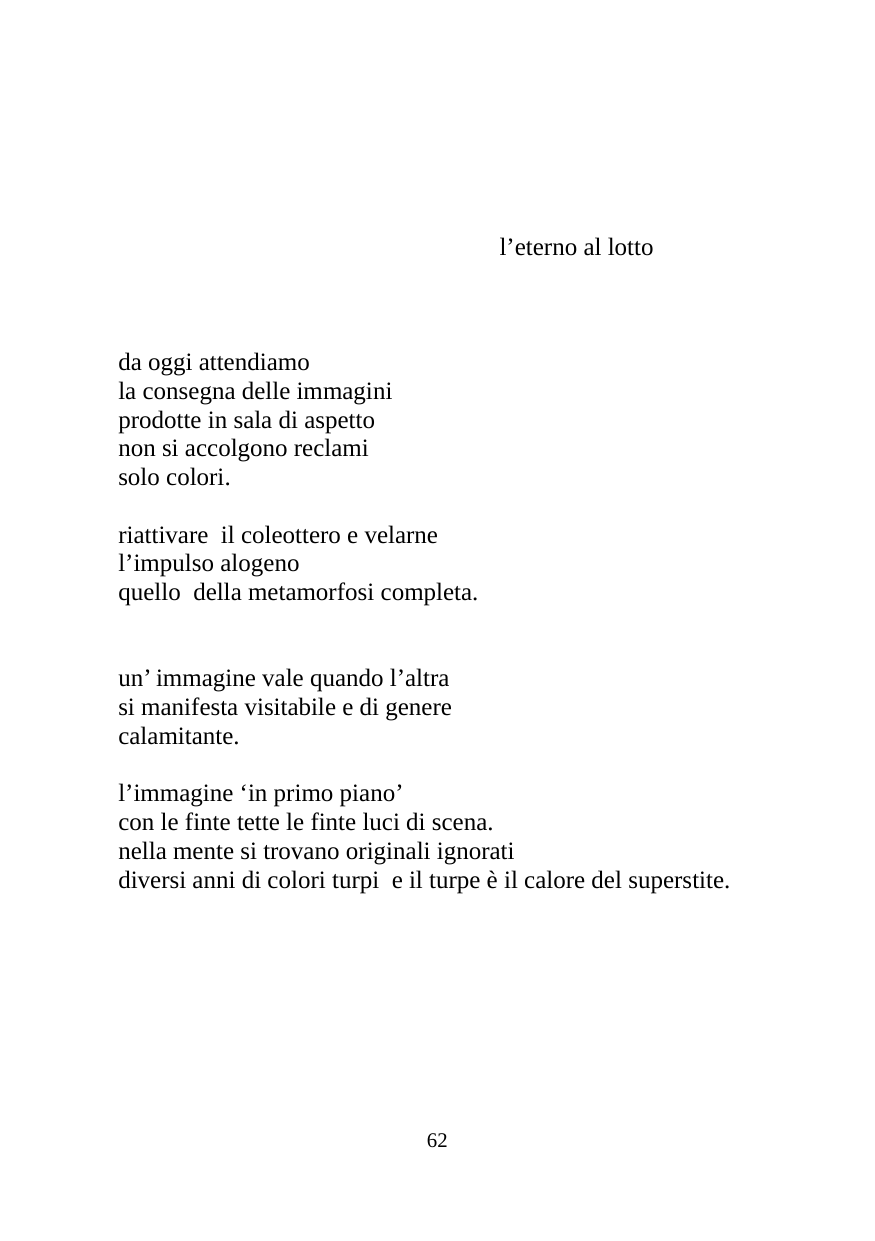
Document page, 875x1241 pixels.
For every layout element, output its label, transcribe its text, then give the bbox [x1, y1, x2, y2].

text prodotte in sala di aspetto [118, 405, 786, 433]
text calamitante. [118, 721, 786, 750]
text nella mente si trovano originali ignorati [118, 836, 786, 865]
text riattivare il coleottero e velarne [118, 520, 786, 548]
text un’ immagine vale quando l’altra [118, 663, 786, 692]
text non si accolgono reclami [118, 433, 786, 462]
text l’eterno al lotto [118, 232, 786, 261]
text la consegna delle immagini [118, 376, 786, 405]
text diversi anni di colori turpi e il turpe è il calore del superstite. [118, 865, 786, 893]
text solo colori. [118, 462, 786, 491]
text da oggi attendiamo [118, 347, 786, 376]
text l’impulso alogeno [118, 548, 786, 577]
text l’immagine ‘in primo piano’ [118, 778, 786, 807]
text si manifesta visitabile e di genere [118, 692, 786, 721]
text quello della metamorfosi completa. [118, 577, 786, 606]
text con le finte tette le finte luci di scena. [118, 807, 786, 836]
